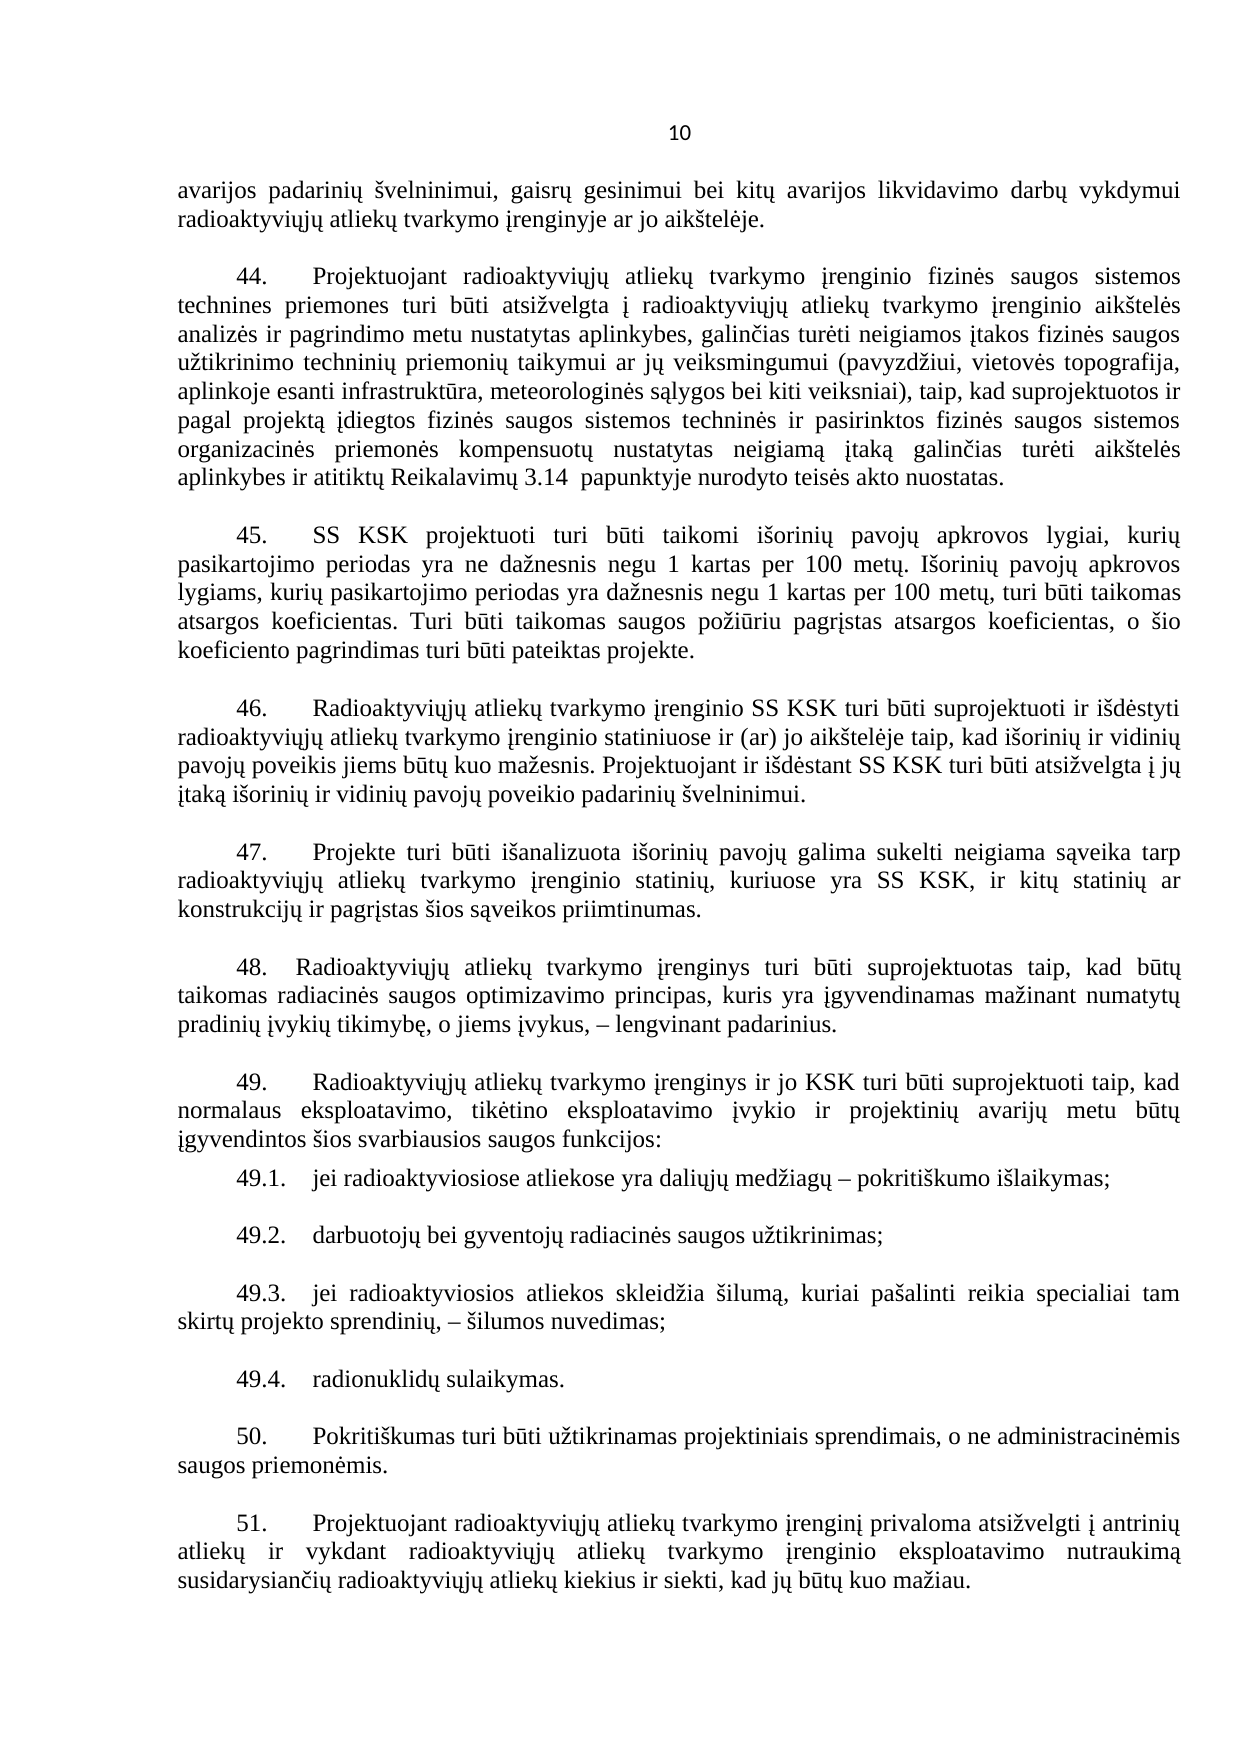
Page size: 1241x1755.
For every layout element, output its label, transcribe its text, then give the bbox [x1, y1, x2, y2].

text 49.1. jei radioaktyviosiose atliekose yra daliųjų medžiagų – pokritiškumo išlaikymas; [177, 1163, 1181, 1191]
text 51. Projektuojant radioaktyviųjų atliekų tvarkymo įrenginį privaloma atsižvelgti į antrinių atliekų ir vykdant radioaktyviųjų atliekų tvarkymo įrenginio eksploatavimo nutraukimą susidarysiančių radioaktyviųjų atliekų kiekius ir siekti, kad jų būtų kuo mažiau. [177, 1508, 1181, 1594]
text avarijos padarinių švelninimui, gaisrų gesinimui bei kitų avarijos likvidavimo darbų vykdymui radioaktyviųjų atliekų tvarkymo įrenginyje ar jo aikštelėje. [177, 175, 1181, 232]
text 44. Projektuojant radioaktyviųjų atliekų tvarkymo įrenginio fizinės saugos sistemos technines priemones turi būti atsižvelgta į radioaktyviųjų atliekų tvarkymo įrenginio aikštelės analizės ir pagrindimo metu nustatytas aplinkybes, galinčias turėti neigiamos įtakos fizinės saugos užtikrinimo techninių priemonių taikymui ar jų veiksmingumui (pavyzdžiui, vietovės topografija, aplinkoje esanti infrastruktūra, meteorologinės sąlygos bei kiti veiksniai), taip, kad suprojektuotos ir pagal projektą įdiegtos fizinės saugos sistemos techninės ir pasirinktos fizinės saugos sistemos organizacinės priemonės kompensuotų nustatytas neigiamą įtaką galinčias turėti aikštelės aplinkybes ir atitiktų Reikalavimų 3.14 papunktyje nurodyto teisės akto nuostatas. [177, 261, 1181, 491]
text 50. Pokritiškumas turi būti užtikrinamas projektiniais sprendimais, o ne administracinėmis saugos priemonėmis. [177, 1421, 1181, 1479]
text 45. SS KSK projektuoti turi būti taikomi išorinių pavojų apkrovos lygiai, kurių pasikartojimo periodas yra ne dažnesnis negu 1 kartas per 100 metų. Išorinių pavojų apkrovos lygiams, kurių pasikartojimo periodas yra dažnesnis negu 1 kartas per 100 metų, turi būti taikomas atsargos koeficientas. Turi būti taikomas saugos požiūriu pagrįstas atsargos koeficientas, o šio koeficiento pagrindimas turi būti pateiktas projekte. [177, 520, 1181, 664]
text 47. Projekte turi būti išanalizuota išorinių pavojų galima sukelti neigiama sąveika tarp radioaktyviųjų atliekų tvarkymo įrenginio statinių, kuriuose yra SS KSK, ir kitų statinių ar konstrukcijų ir pagrįstas šios sąveikos priimtinumas. [177, 837, 1181, 923]
text 49.2. darbuotojų bei gyventojų radiacinės saugos užtikrinimas; [177, 1220, 1181, 1249]
text 49. Radioaktyviųjų atliekų tvarkymo įrenginys ir jo KSK turi būti suprojektuoti taip, kad normalaus eksploatavimo, tikėtino eksploatavimo įvykio ir projektinių avarijų metu būtų įgyvendintos šios svarbiausios saugos funkcijos: [177, 1067, 1181, 1153]
text 48. Radioaktyviųjų atliekų tvarkymo įrenginys turi būti suprojektuotas taip, kad būtų taikomas radiacinės saugos optimizavimo principas, kuris yra įgyvendinamas mažinant numatytų pradinių įvykių tikimybę, o jiems įvykus, – lengvinant padarinius. [177, 952, 1181, 1038]
text 49.3. jei radioaktyviosios atliekos skleidžia šilumą, kuriai pašalinti reikia specialiai tam skirtų projekto sprendinių, – šilumos nuvedimas; [177, 1278, 1181, 1335]
text 46. Radioaktyviųjų atliekų tvarkymo įrenginio SS KSK turi būti suprojektuoti ir išdėstyti radioaktyviųjų atliekų tvarkymo įrenginio statiniuose ir (ar) jo aikštelėje taip, kad išorinių ir vidinių pavojų poveikis jiems būtų kuo mažesnis. Projektuojant ir išdėstant SS KSK turi būti atsižvelgta į jų įtaką išorinių ir vidinių pavojų poveikio padarinių švelninimui. [177, 693, 1181, 808]
text 49.4. radionuklidų sulaikymas. [177, 1364, 1181, 1393]
